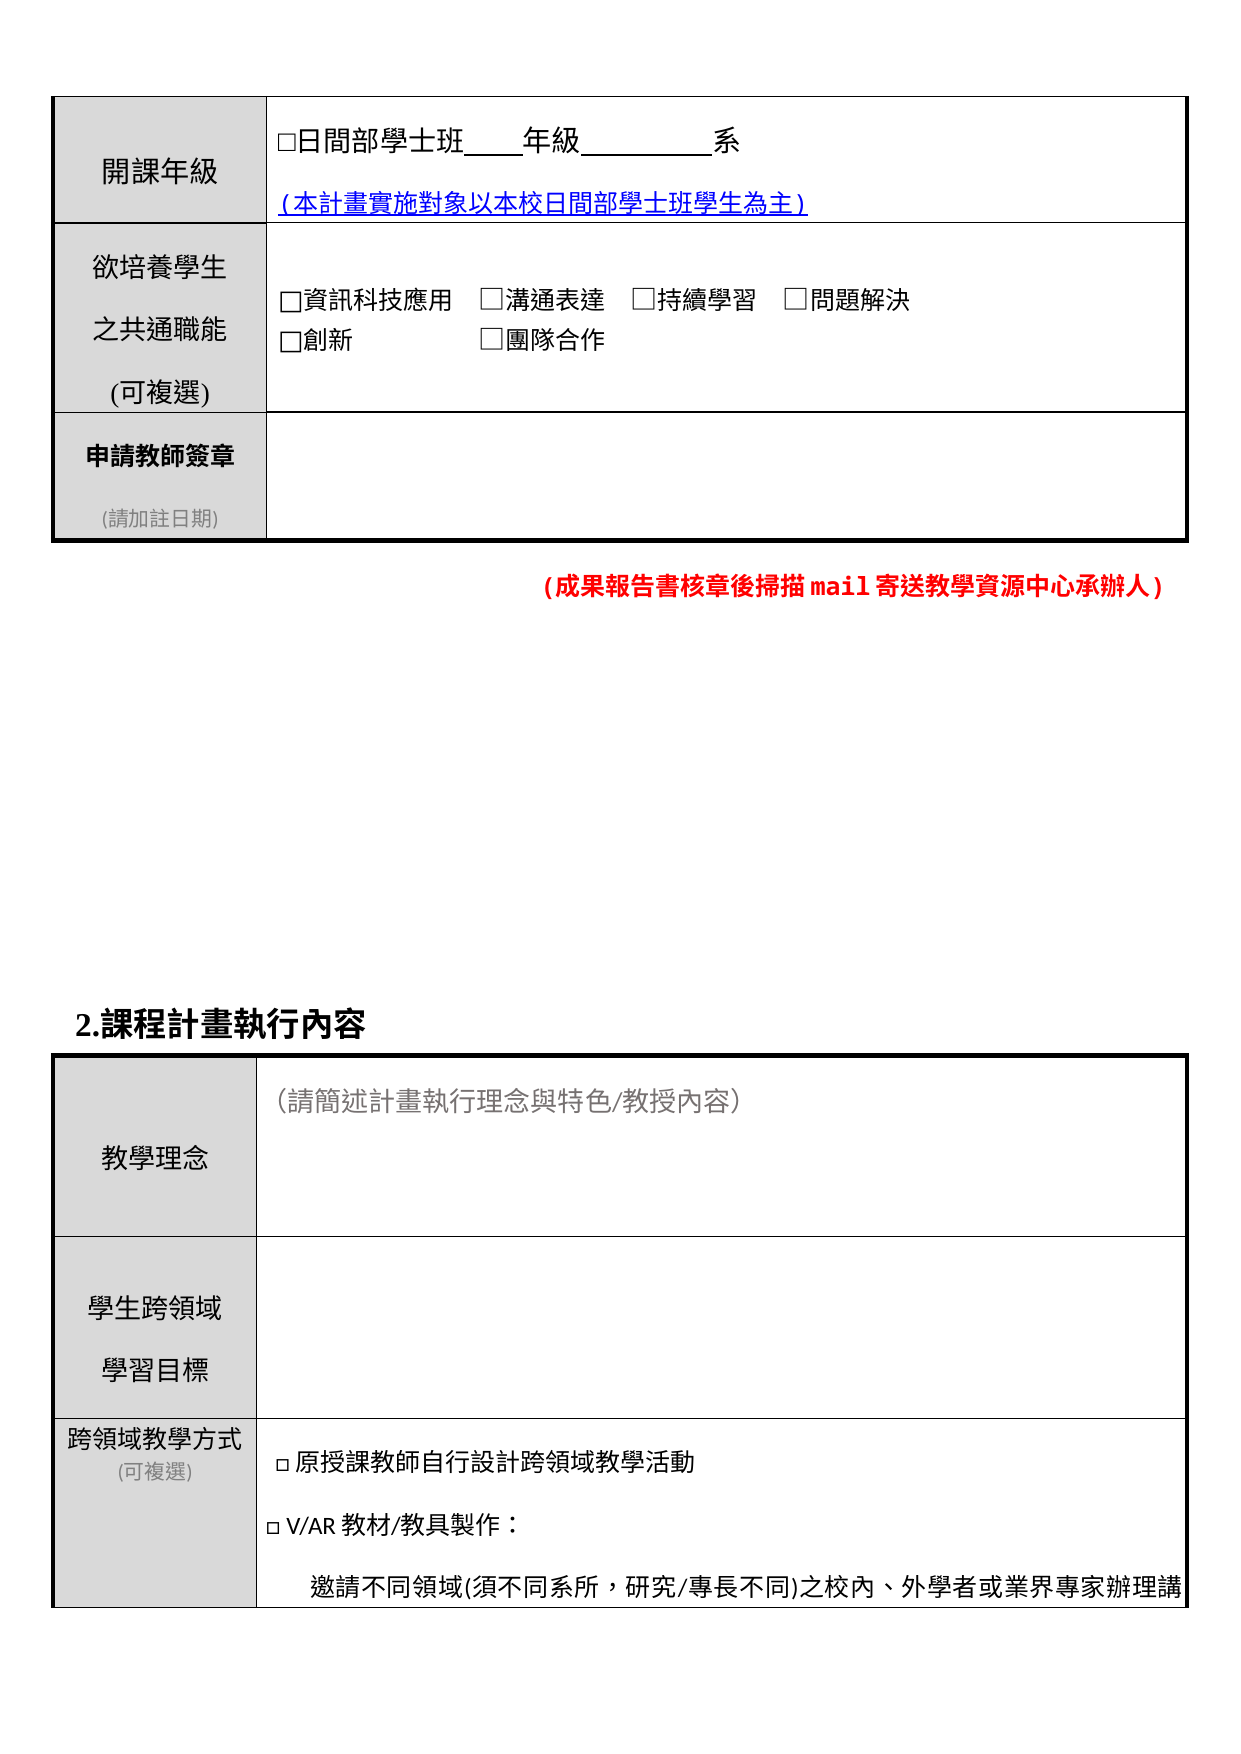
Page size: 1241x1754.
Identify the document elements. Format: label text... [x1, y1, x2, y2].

table_cell 開課年級 [55, 97, 266, 222]
table_cell 欲培養學生 之共通職能 (可複選) [55, 224, 266, 411]
table_cell □資訊科技應用 □溝通表達 □持續學習 □問題解決 □創新 □團隊合作 [267, 223, 1185, 411]
table_cell 申請教師簽章 (請加註日期) [55, 413, 266, 538]
text (成果報告書核章後掃描mail寄送教學資源中心承辦人) [75, 543, 1165, 605]
table_cell □ 原授課教師自行設計跨領域教學活動 □ V/AR教材/教具製作： 邀請不同領域(須不同系所，研究/專長不同)之校內、外學者或業界專家辦理講 [257, 1419, 1185, 1607]
text 2.課程計畫執行內容 [75, 980, 1165, 1043]
table_cell [257, 1237, 1185, 1418]
table_cell 跨領域教學方式 (可複選) [55, 1419, 256, 1607]
table_cell [267, 413, 1185, 538]
table_header （請簡述計畫執行理念與特色/教授內容） [257, 1058, 1185, 1236]
table_cell □日間部學士班 年級 系 (本計畫實施對象以本校日間部學士班學生為主) [267, 97, 1185, 222]
table_header 教學理念 [55, 1058, 256, 1236]
table_cell 學生跨領域 學習目標 [55, 1237, 256, 1418]
